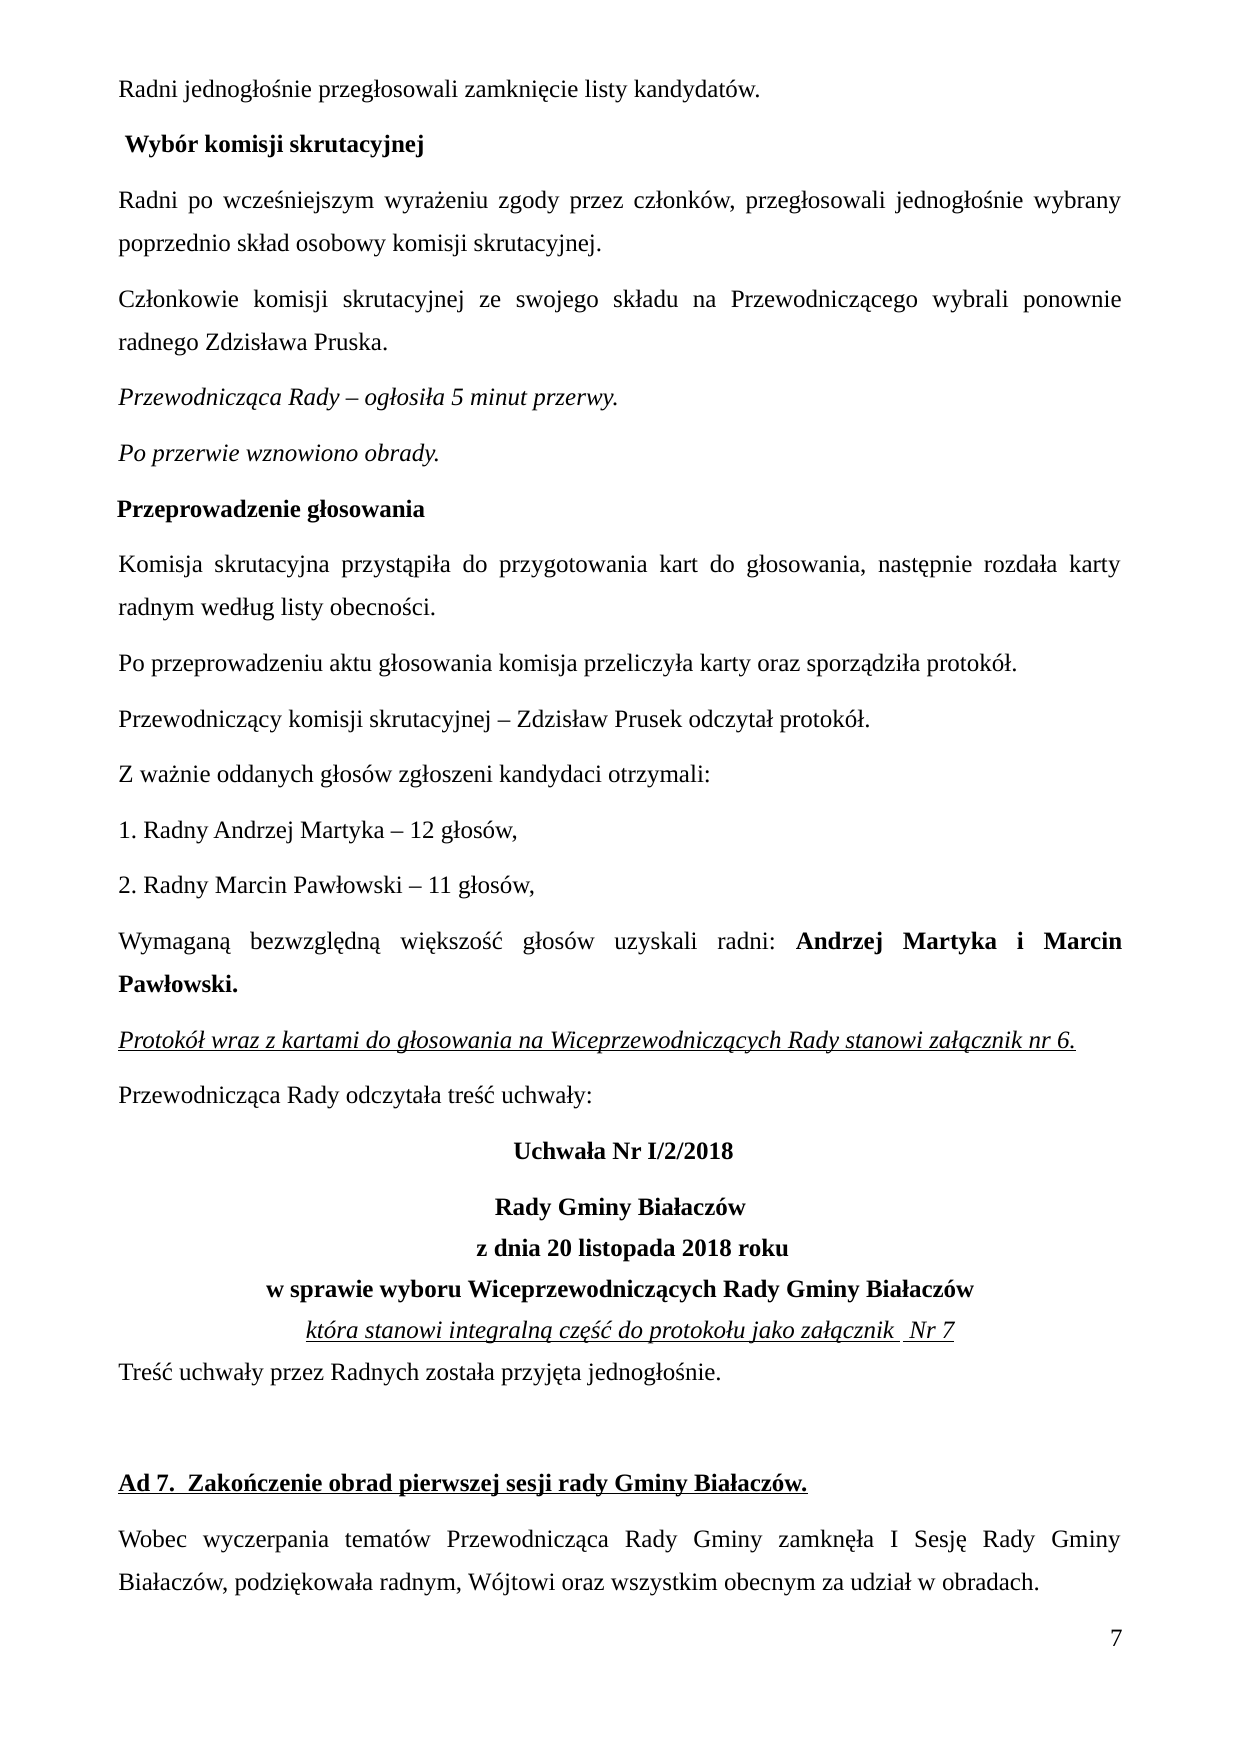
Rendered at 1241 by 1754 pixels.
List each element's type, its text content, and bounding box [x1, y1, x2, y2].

text Wymaganą bezwzględną większość głosów uzyskali radni: Andrzej Martyka i Marcin Pawłowski. [118, 926, 1122, 998]
text Przewodnicząca Rady odczytała treść uchwały: [118, 1081, 1122, 1109]
text Wobec wyczerpania tematów Przewodnicząca Rady Gminy zamknęła I Sesję Rady Gminy Białaczów, podziękowała radnym, Wójtowi oraz wszystkim obecnym za udział w obradach. [118, 1524, 1122, 1596]
text Uchwała Nr I/2/2018 [118, 1136, 1122, 1165]
text 1. Radny Andrzej Martyka – 12 głosów, [118, 815, 1122, 844]
text Protokół wraz z kartami do głosowania na Wiceprzewodniczących Rady stanowi załącznik nr 6. [118, 1025, 1122, 1054]
text Członkowie komisji skrutacyjnej ze swojego składu na Przewodniczącego wybrali ponownie radnego Zdzisława Pruska. [118, 284, 1122, 356]
text która stanowi integralną część do protokołu jako załącznik Nr 7 [118, 1316, 1096, 1344]
text Rady Gminy Białaczów [118, 1192, 1122, 1221]
text Po przeprowadzeniu aktu głosowania komisja przeliczyła karty oraz sporządziła protokół. [118, 648, 1122, 677]
text Przewodniczący komisji skrutacyjnej – Zdzisław Prusek odczytał protokół. [118, 704, 1122, 732]
text 2. Radny Marcin Pawłowski – 11 głosów, [118, 871, 1122, 899]
text Przeprowadzenie głosowania [117, 494, 1122, 522]
text z dnia 20 listopada 2018 roku [118, 1233, 1122, 1262]
text Treść uchwały przez Radnych została przyjęta jednogłośnie. [118, 1357, 1122, 1386]
text Radni jednogłośnie przegłosowali zamknięcie listy kandydatów. [118, 74, 1122, 102]
text Komisja skrutacyjna przystąpiła do przygotowania kart do głosowania, następnie rozdała karty radnym według listy obecności. [118, 549, 1122, 621]
text Wybór komisji skrutacyjnej [118, 129, 1122, 158]
text Radni po wcześniejszym wyrażeniu zgody przez członków, przegłosowali jednogłośnie wybrany poprzednio skład osobowy komisji skrutacyjnej. [118, 185, 1122, 257]
text w sprawie wyboru Wiceprzewodniczących Rady Gminy Białaczów [118, 1274, 1122, 1303]
text Przewodnicząca Rady – ogłosiła 5 minut przerwy. [118, 382, 1122, 411]
text Po przerwie wznowiono obrady. [118, 438, 1122, 467]
text Z ważnie oddanych głosów zgłoszeni kandydaci otrzymali: [118, 759, 1122, 788]
text Ad 7. Zakończenie obrad pierwszej sesji rady Gminy Białaczów. [118, 1468, 1122, 1497]
